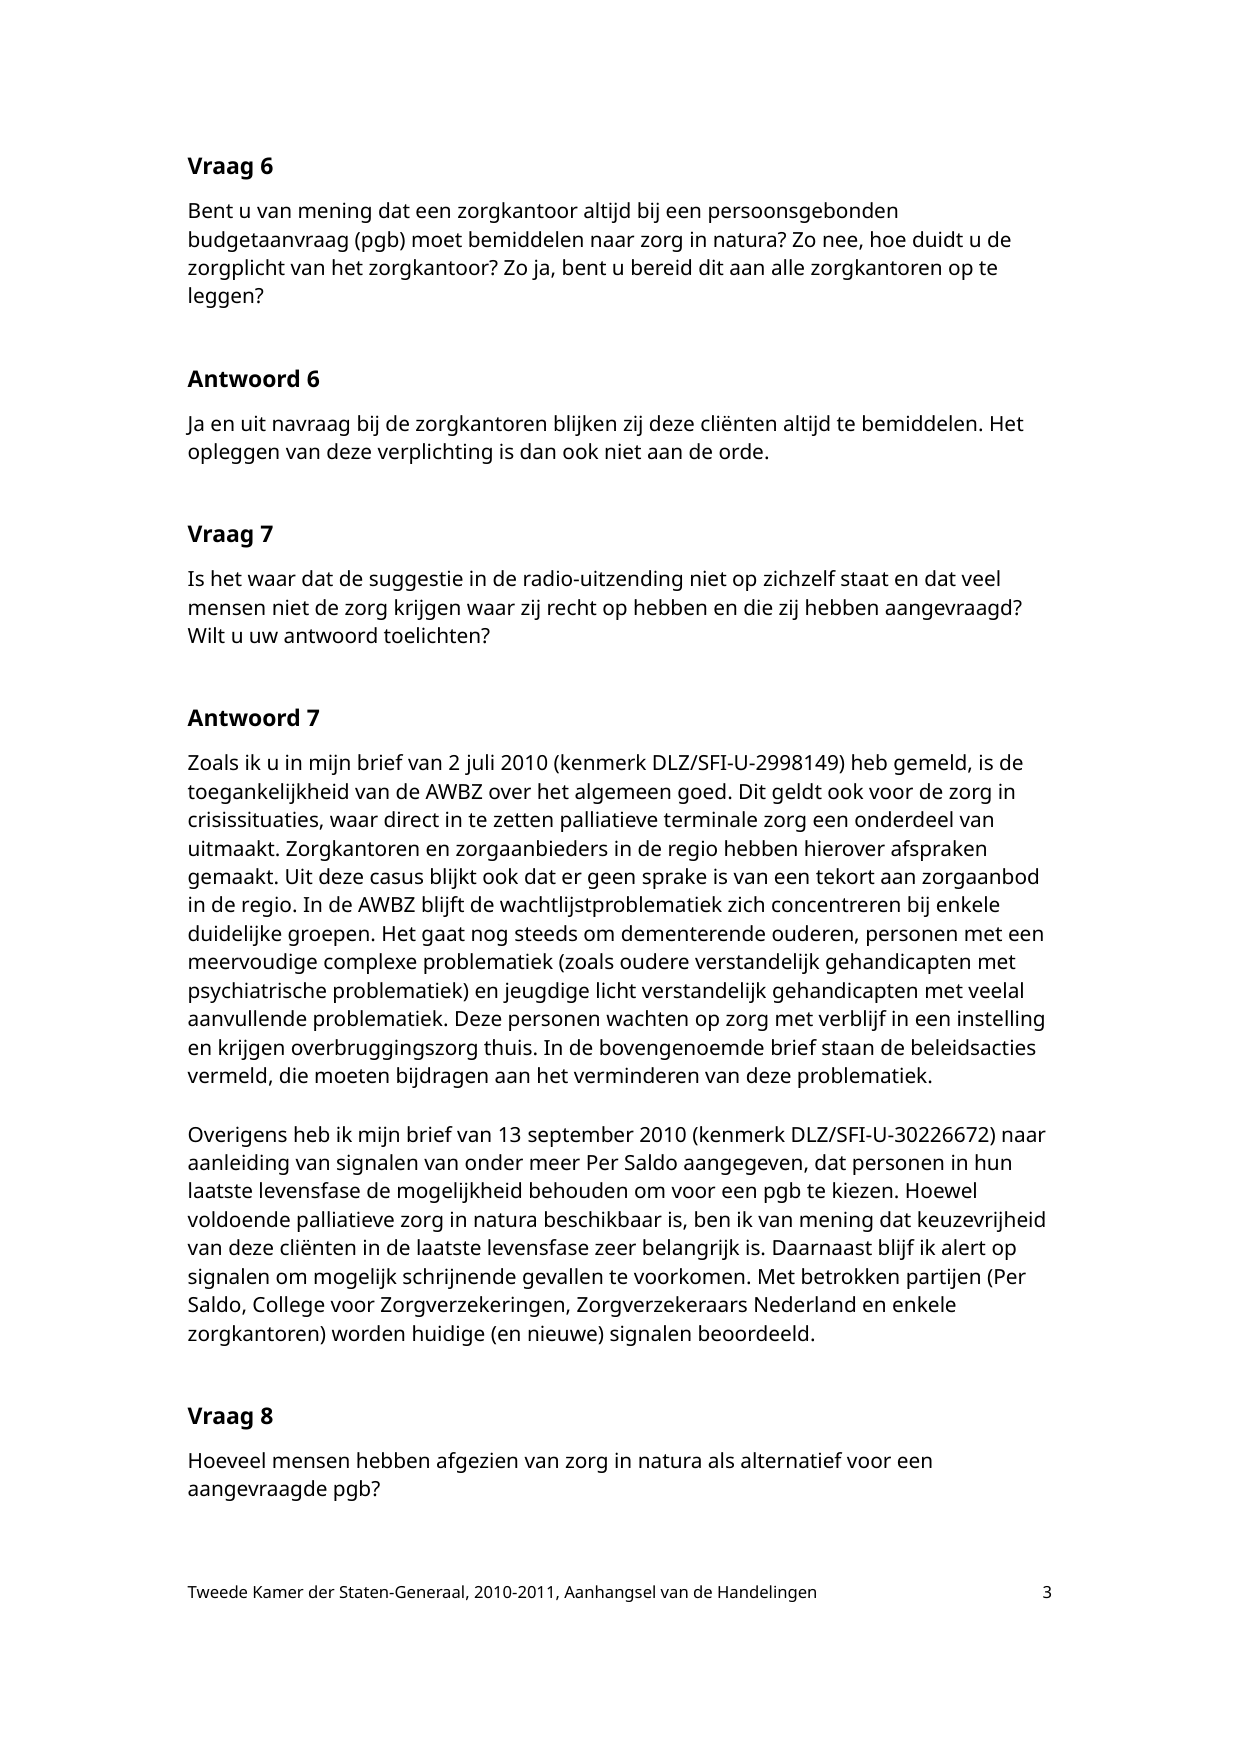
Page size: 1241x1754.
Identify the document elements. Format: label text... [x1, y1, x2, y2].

subtitle Vraag 6 [187, 150, 1053, 181]
text Overigens heb ik mijn brief van 13 september 2010 (kenmerk DLZ/SFI-U-30226672) naar aanleiding van signalen van onder meer Per Saldo aangegeven, dat personen in hun laatste levensfase de mogelijkheid behouden om voor een pgb te kiezen. Hoewel voldoende palliatieve zorg in natura beschikbaar is, ben ik van mening dat keuzevrijheid van deze cliënten in de laatste levensfase zeer belangrijk is. Daarnaast blijf ik alert op signalen om mogelijk schrijnende gevallen te voorkomen. Met betrokken partijen (Per Saldo, College voor Zorgverzekeringen, Zorgverzekeraars Nederland en enkele zorgkantoren) worden huidige (en nieuwe) signalen beoordeeld. [187, 1120, 1053, 1347]
subtitle Vraag 7 [187, 518, 1053, 549]
text Ja en uit navraag bij de zorgkantoren blijken zij deze cliënten altijd te bemiddelen. Het opleggen van deze verplichting is dan ook niet aan de orde. [187, 409, 1053, 466]
text Hoeveel mensen hebben afgezien van zorg in natura als alternatief voor een aangevraagde pgb? [187, 1446, 1053, 1503]
text Bent u van mening dat een zorgkantoor altijd bij een persoonsgebonden budgetaanvraag (pgb) moet bemiddelen naar zorg in natura? Zo nee, hoe duidt u de zorgplicht van het zorgkantoor? Zo ja, bent u bereid dit aan alle zorgkantoren op te leggen? [187, 196, 1053, 310]
text Zoals ik u in mijn brief van 2 juli 2010 (kenmerk DLZ/SFI-U-2998149) heb gemeld, is de toegankelijkheid van de AWBZ over het algemeen goed. Dit geldt ook voor de zorg in crisissituaties, waar direct in te zetten palliatieve terminale zorg een onderdeel van uitmaakt. Zorgkantoren en zorgaanbieders in de regio hebben hierover afspraken gemaakt. Uit deze casus blijkt ook dat er geen sprake is van een tekort aan zorgaanbod in de regio. In de AWBZ blijft de wachtlijstproblematiek zich concentreren bij enkele duidelijke groepen. Het gaat nog steeds om dementerende ouderen, personen met een meervoudige complexe problematiek (zoals oudere verstandelijk gehandicapten met psychiatrische problematiek) en jeugdige licht verstandelijk gehandicapten met veelal aanvullende problematiek. Deze personen wachten op zorg met verblijf in een instelling en krijgen overbruggingszorg thuis. In de bovengenoemde brief staan de beleidsacties vermeld, die moeten bijdragen aan het verminderen van deze problematiek. [187, 748, 1053, 1090]
subtitle Antwoord 7 [187, 702, 1053, 733]
subtitle Vraag 8 [187, 1400, 1053, 1431]
text Is het waar dat de suggestie in de radio-uitzending niet op zichzelf staat en dat veel mensen niet de zorg krijgen waar zij recht op hebben en die zij hebben aangevraagd? Wilt u uw antwoord toelichten? [187, 564, 1053, 650]
subtitle Antwoord 6 [187, 362, 1053, 394]
